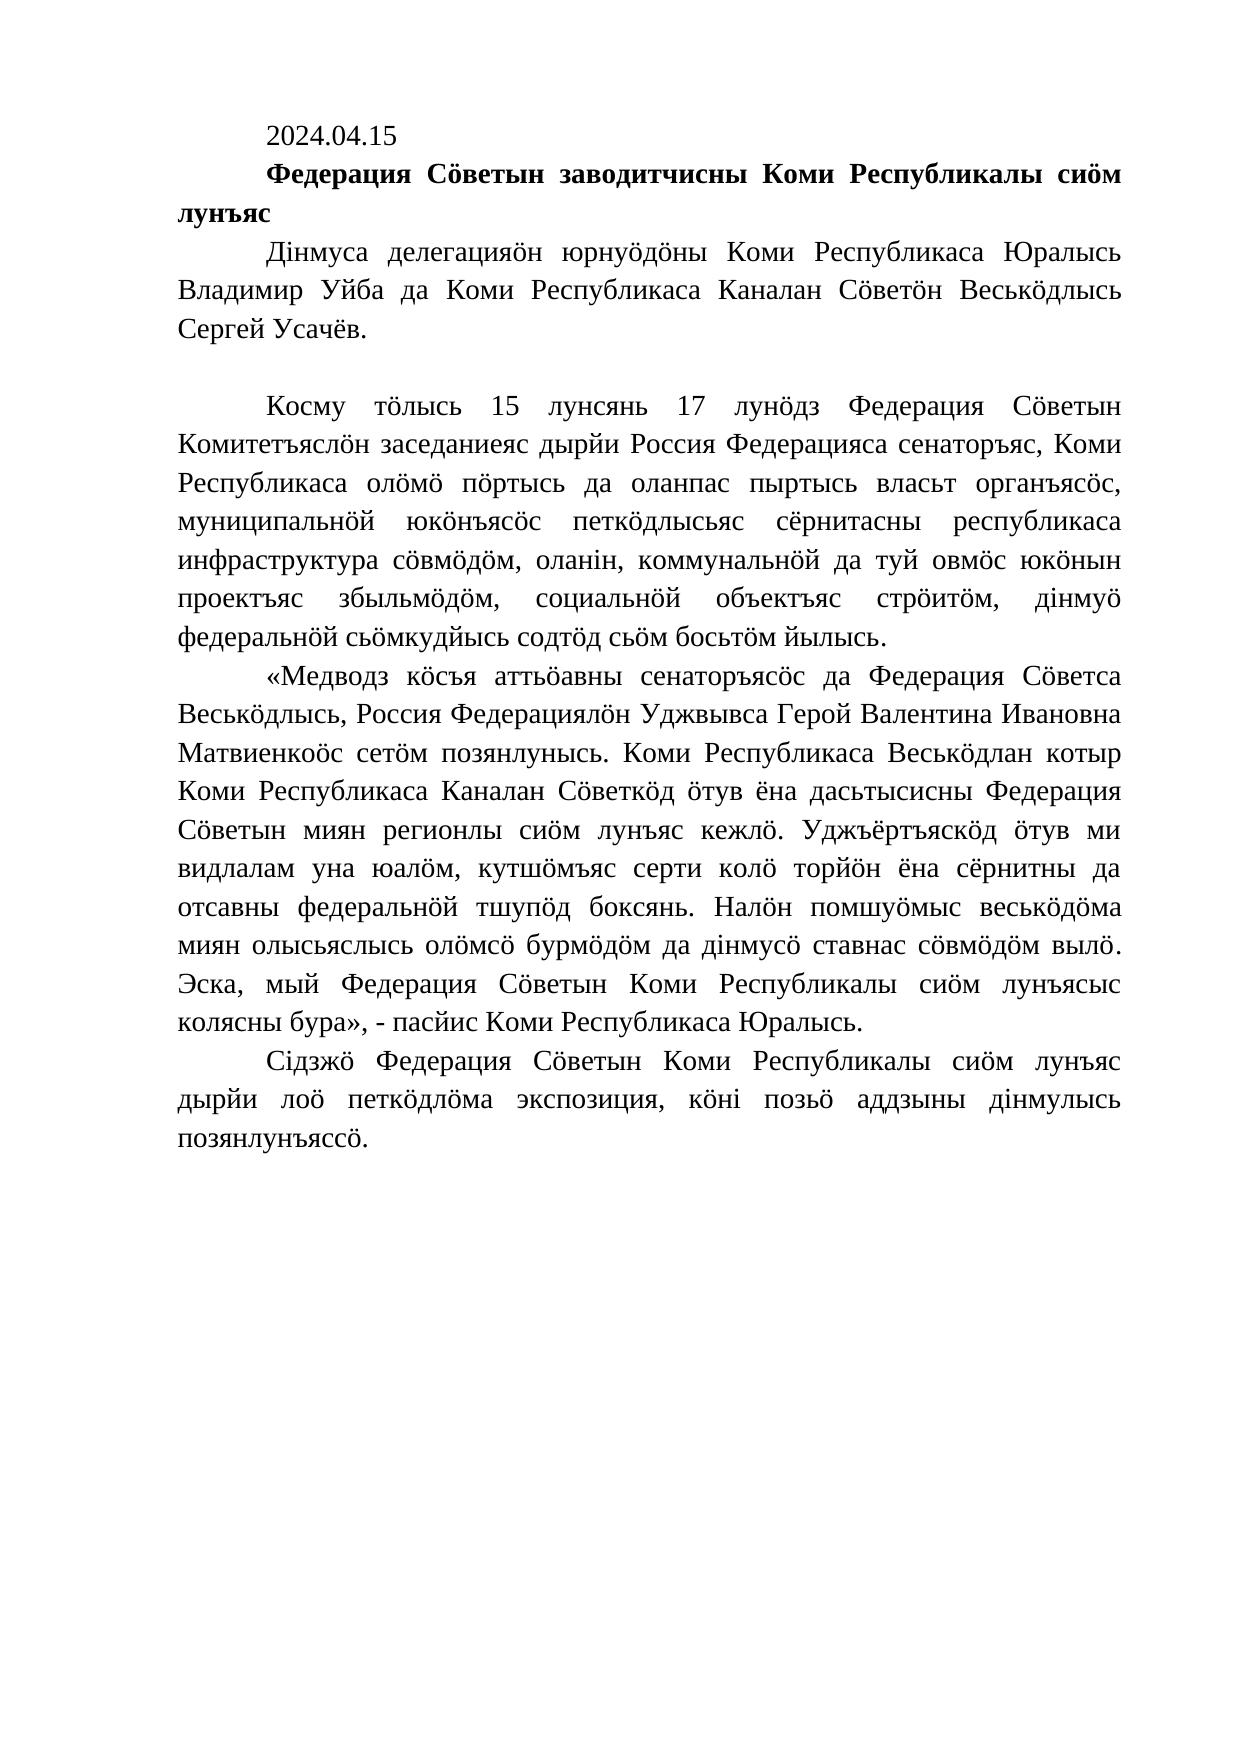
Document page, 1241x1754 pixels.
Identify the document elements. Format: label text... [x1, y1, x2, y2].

text Сідзжӧ Федерация Сӧветын Коми Республикалы сиӧм лунъяс дырйи лоӧ петкӧдлӧма экспозиция, кӧні позьӧ аддзыны дінмулысь позянлунъяссӧ. [177, 1043, 1122, 1154]
subtitle 2024.04.15 [177, 118, 1122, 152]
text «Медводз кӧсъя аттьӧавны сенаторъясӧс да Федерация Сӧветса Веськӧдлысь, Россия Федерациялӧн Уджвывса Герой Валентина Ивановна Матвиенкоӧс сетӧм позянлунысь. Коми Республикаса Веськӧдлан котыр Коми Республикаса Каналан Сӧветкӧд ӧтув ёна дасьтысисны Федерация Сӧветын миян регионлы сиӧм лунъяс кежлӧ. Уджъёртъяскӧд ӧтув ми видлалам уна юалӧм, кутшӧмъяс серти колӧ торйӧн ёна сёрнитны да отсавны федеральнӧй тшупӧд боксянь. Налӧн помшуӧмыс веськӧдӧма миян олысьяслысь олӧмсӧ бурмӧдӧм да дінмусӧ ставнас сӧвмӧдӧм вылӧ. Эска, мый Федерация Сӧветын Коми Республикалы сиӧм лунъясыс колясны бура», - пасйис Коми Республикаса Юралысь. [177, 658, 1122, 1038]
text Дінмуса делегацияӧн юрнуӧдӧны Коми Республикаса Юралысь Владимир Уйба да Коми Республикаса Каналан Сӧветӧн Веськӧдлысь Сергей Усачёв. [177, 234, 1122, 344]
text Косму тӧлысь 15 лунсянь 17 лунӧдз Федерация Сӧветын Комитетъяслӧн заседаниеяс дырйи Россия Федерацияса сенаторъяс, Коми Республикаса олӧмӧ пӧртысь да оланпас пыртысь власьт органъясӧс, муниципальнӧй юкӧнъясӧс петкӧдлысьяс сёрнитасны республикаса инфраструктура сӧвмӧдӧм, оланін, коммунальнӧй да туй овмӧс юкӧнын проектъяс збыльмӧдӧм, социальнӧй объектъяс стрӧитӧм, дінмуӧ федеральнӧй сьӧмкудйысь содтӧд сьӧм босьтӧм йылысь. [177, 388, 1122, 653]
subtitle Федерация Сӧветын заводитчисны Коми Республикалы сиӧм лунъяс [177, 157, 1122, 229]
